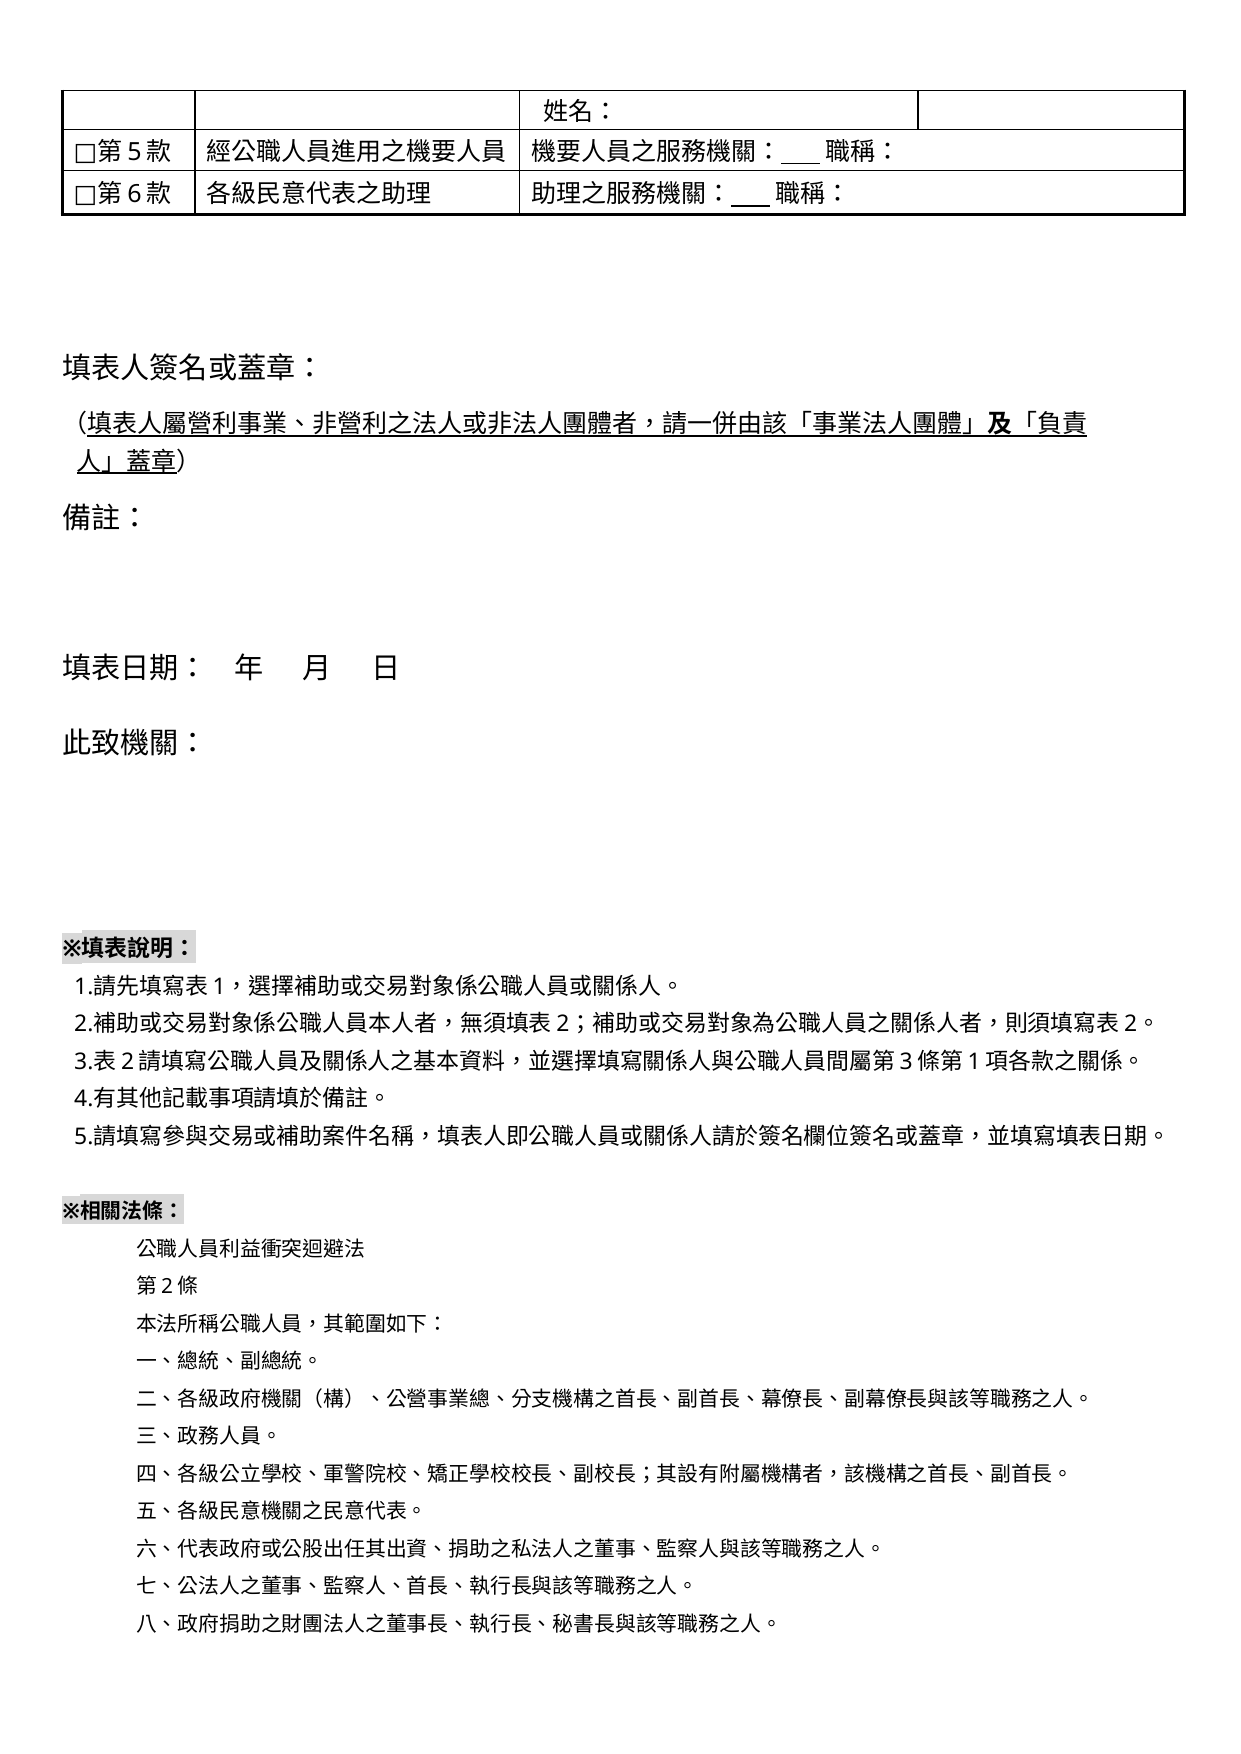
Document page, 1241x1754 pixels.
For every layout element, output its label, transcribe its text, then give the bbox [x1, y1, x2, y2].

text 備註： [62, 478, 1110, 553]
text 八、政府捐助之財團法人之董事長、執行長、秘書長與該等職務之人。 [136, 1603, 1110, 1641]
text 2.補助或交易對象係公職人員本人者，無須填表2；補助或交易對象為公職人員之關係人者，則須填寫表2。 [62, 1003, 1204, 1041]
table_cell 機要人員之服務機關： 職稱： [520, 130, 1183, 169]
text ※填表說明： [62, 928, 1110, 966]
text 公職人員利益衝突迴避法 [136, 1228, 1110, 1266]
table_cell [196, 91, 519, 128]
text 5.請填寫參與交易或補助案件名稱，填表人即公職人員或關係人請於簽名欄位簽名或蓋章，並填寫填表日期。 [62, 1116, 1204, 1153]
text 填表日期： 年 月 日 [62, 628, 1110, 703]
text 4.有其他記載事項請填於備註。 [62, 1078, 1204, 1116]
table_cell □第6款 [64, 171, 194, 213]
table_cell [919, 91, 1183, 128]
text （填表人屬營利事業、非營利之法人或非法人團體者，請一併由該「事業法人團體」及「負責人」蓋章） [62, 403, 1110, 478]
text 七、公法人之董事、監察人、首長、執行長與該等職務之人。 [136, 1566, 1110, 1603]
text 四、各級公立學校、軍警院校、矯正學校校長、副校長；其設有附屬機構者，該機構之首長、副首長。 [136, 1453, 1110, 1491]
text ※相關法條： [62, 1191, 1204, 1228]
text 六、代表政府或公股出任其出資、捐助之私法人之董事、監察人與該等職務之人。 [136, 1528, 1110, 1566]
table_cell 姓名： [520, 91, 917, 128]
text 二、各級政府機關（構）、公營事業總、分支機構之首長、副首長、幕僚長、副幕僚長與該等職務之人。 [136, 1378, 1110, 1416]
text 1.請先填寫表1，選擇補助或交易對象係公職人員或關係人。 [62, 966, 1204, 1003]
table_cell [64, 91, 194, 128]
text 三、政務人員。 [136, 1416, 1110, 1453]
text 3.表2請填寫公職人員及關係人之基本資料，並選擇填寫關係人與公職人員間屬第3條第1項各款之關係。 [62, 1041, 1204, 1078]
table_cell □第5款 [64, 130, 194, 169]
text 此致機關： [62, 703, 1110, 778]
text 第2條 [136, 1266, 1110, 1303]
table_cell 經公職人員進用之機要人員 [196, 130, 519, 169]
table_cell 助理之服務機關： 職稱： [520, 171, 1183, 213]
text 一、總統、副總統。 [136, 1341, 1110, 1378]
text 本法所稱公職人員，其範圍如下： [136, 1303, 1110, 1341]
table_cell 各級民意代表之助理 [196, 171, 519, 213]
text 填表人簽名或蓋章： [62, 328, 1110, 403]
text 五、各級民意機關之民意代表。 [136, 1491, 1110, 1528]
